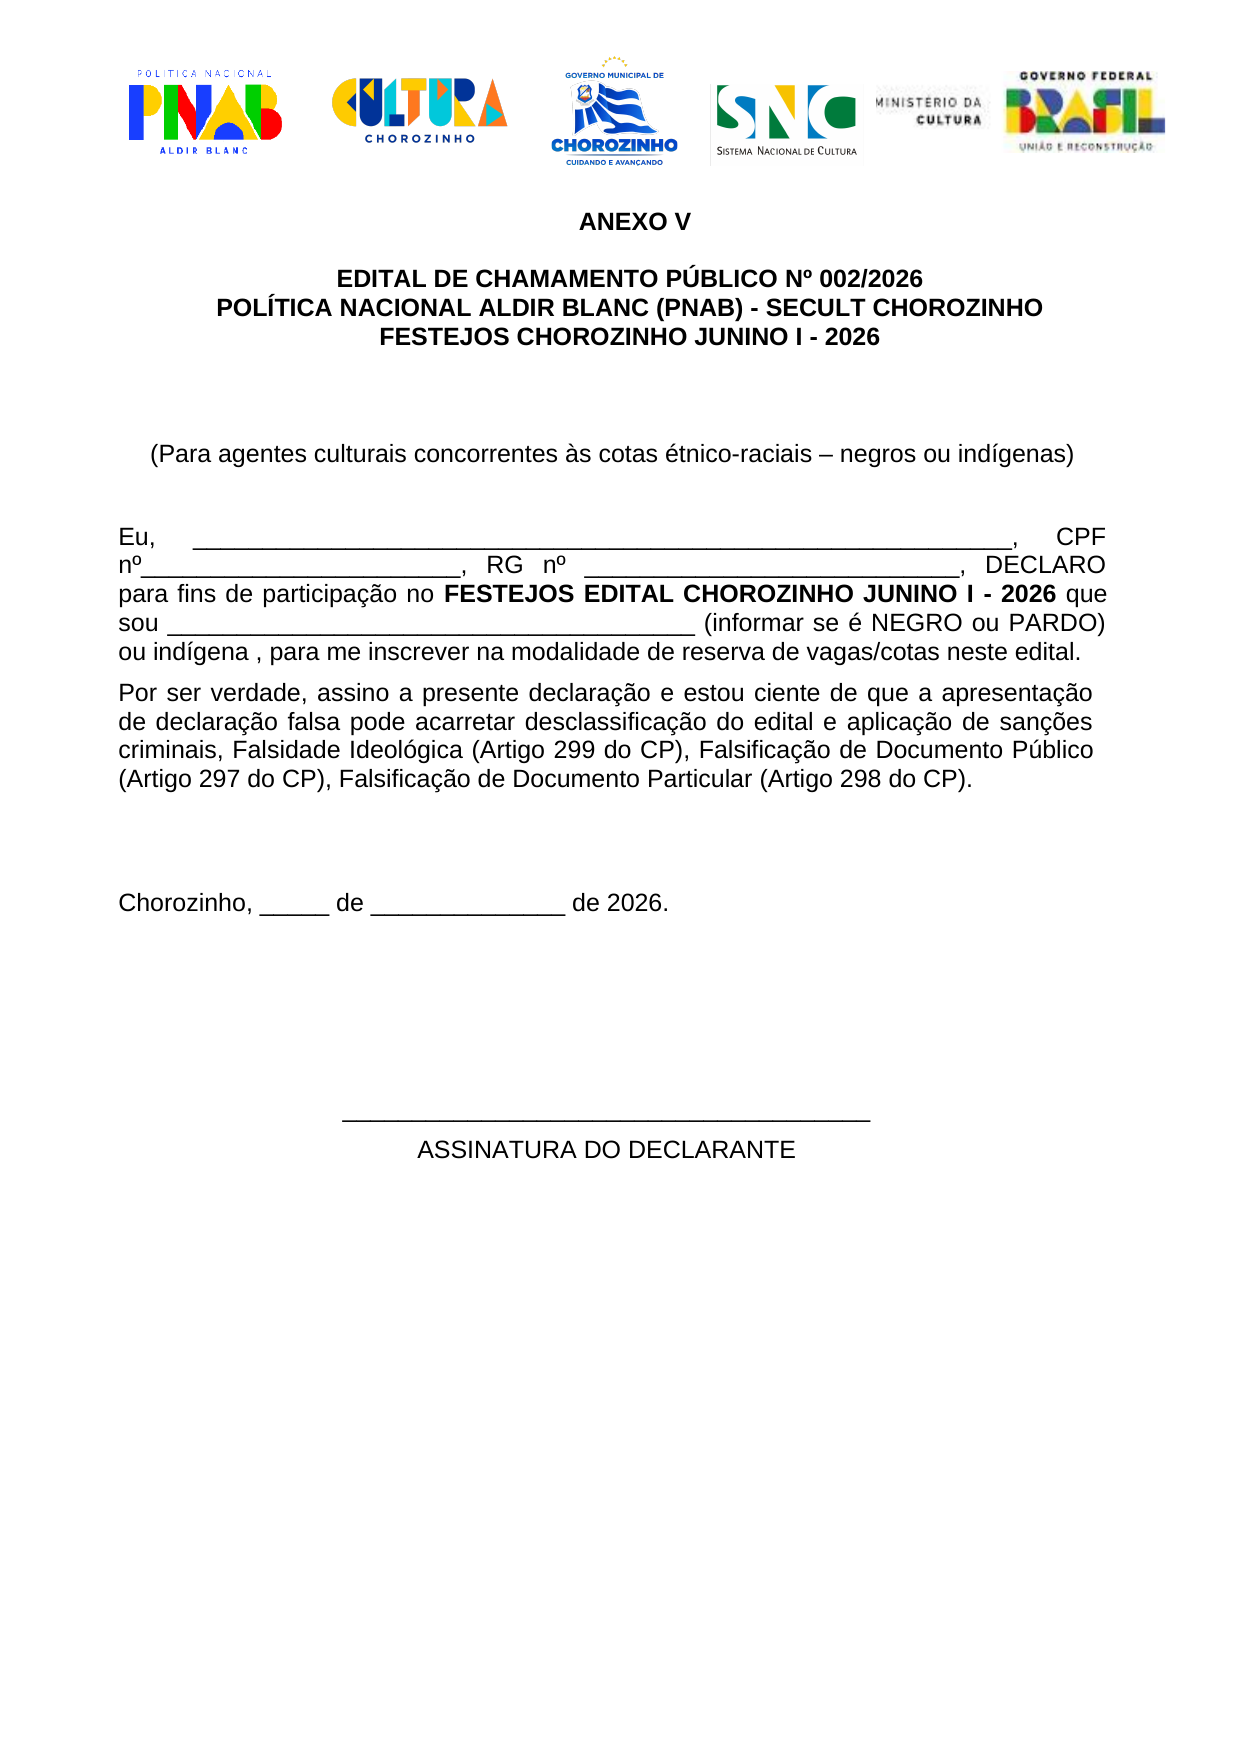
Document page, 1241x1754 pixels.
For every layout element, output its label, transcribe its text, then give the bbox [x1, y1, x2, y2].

text Eu, ___________________________________________________________, CPF nº_______________________, RG nº ___________________________, DECLARO para fins de participação no FESTEJOS EDITAL CHOROZINHO JUNINO I - 2026 que sou ______________________________________ (informar se é NEGRO ou PARDO) ou indígena , para me inscrever na modalidade de reserva de vagas/cotas neste edital. [118, 522, 1107, 666]
text ASSINATURA DO DECLARANTE [118, 1136, 1095, 1164]
text Por ser verdade, assino a presente declaração e estou ciente de que a apresentação de declaração falsa pode acarretar desclassificação do edital e aplicação de sanções criminais, Falsidade Ideológica (Artigo 299 do CP), Falsificação de Documento Público (Artigo 297 do CP), Falsificação de Documento Particular (Artigo 298 do CP). [118, 678, 1095, 793]
picture [129, 69, 282, 154]
text EDITAL DE CHAMAMENTO PÚBLICO Nº 002/2026 [147, 264, 1112, 293]
picture [710, 84, 864, 166]
text (Para agentes culturais concorrentes às cotas étnico-raciais – negros ou indígenas) [118, 411, 1107, 468]
picture [876, 71, 1166, 153]
picture [551, 56, 678, 166]
text ______________________________________ [118, 1094, 1095, 1123]
text Chorozinho, _____ de ______________ de 2026. [118, 888, 1095, 917]
text ANEXO V [162, 207, 1107, 236]
text POLÍTICA NACIONAL ALDIR BLANC (PNAB) - SECULT CHOROZINHO [147, 293, 1112, 322]
picture [322, 66, 520, 157]
text FESTEJOS CHOROZINHO JUNINO I - 2026 [147, 322, 1112, 351]
